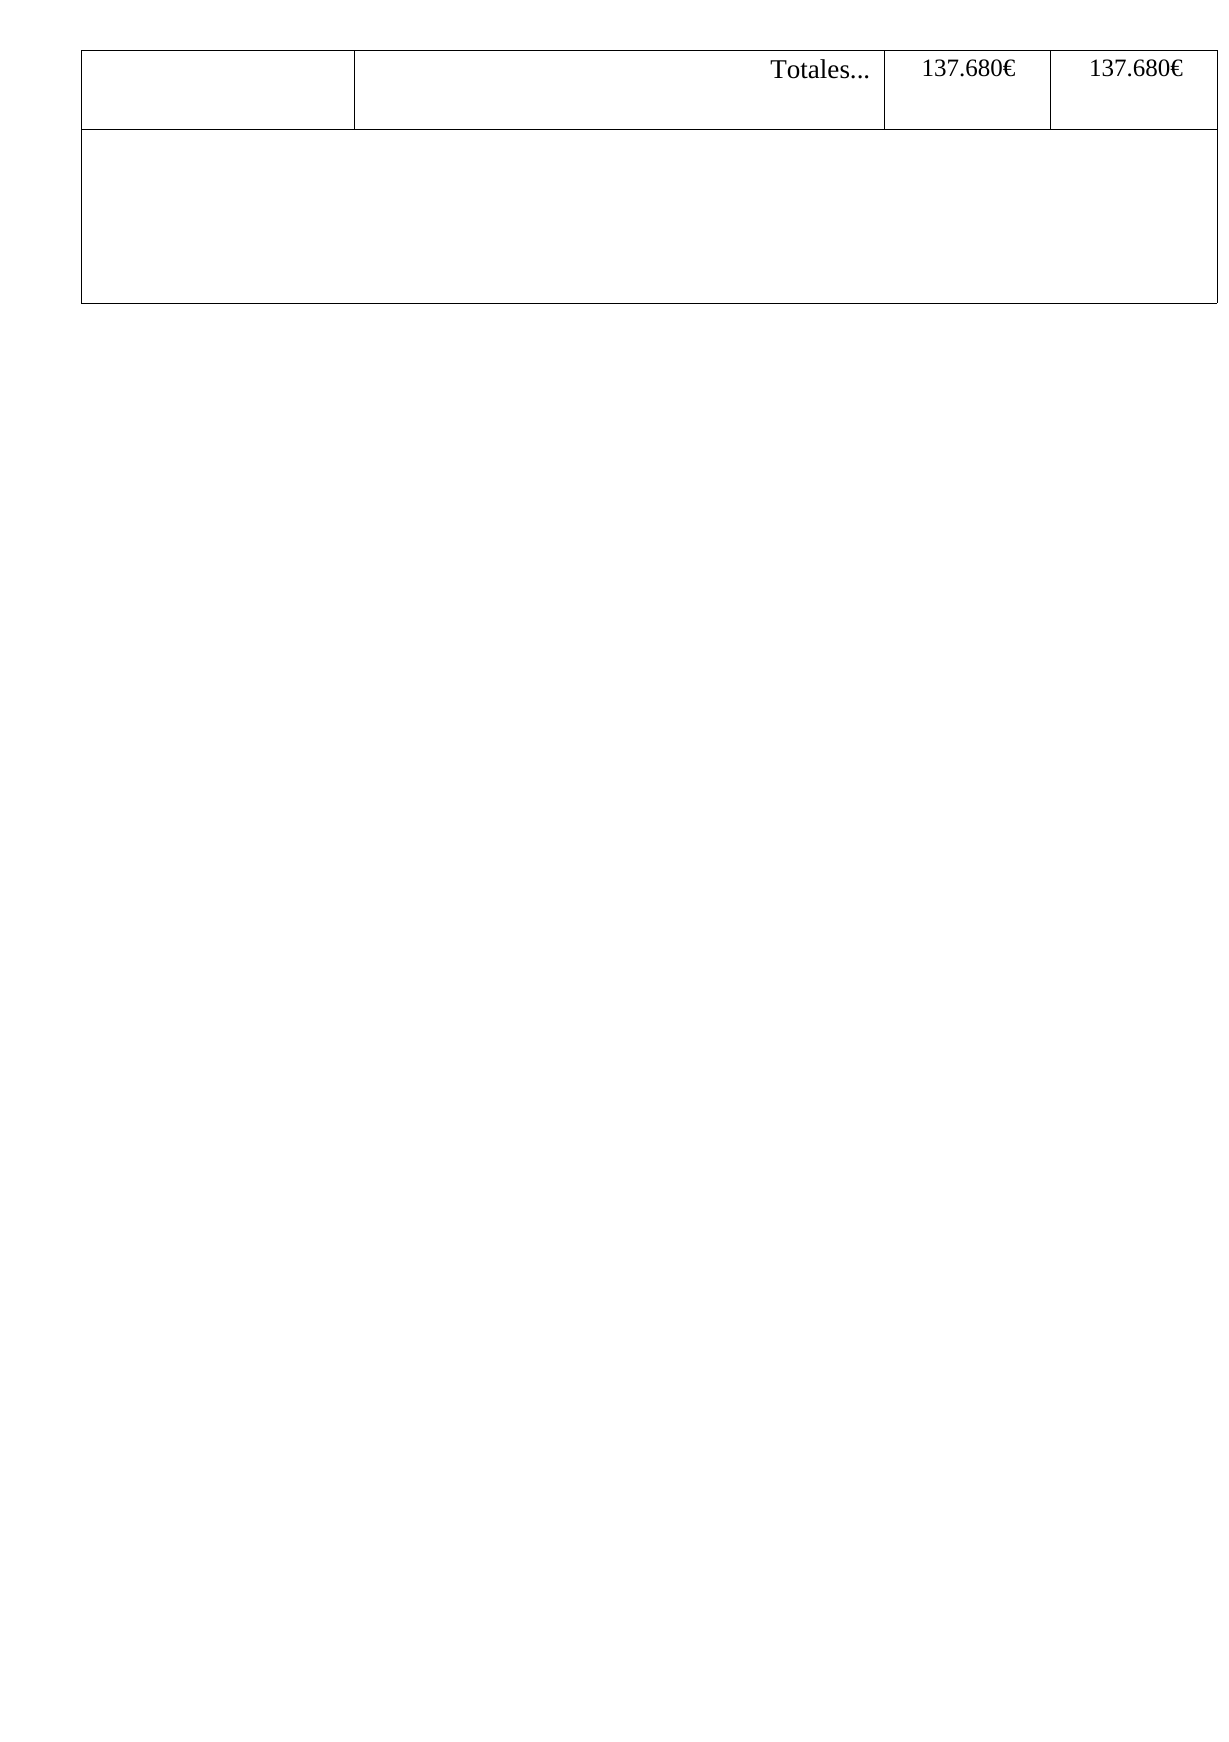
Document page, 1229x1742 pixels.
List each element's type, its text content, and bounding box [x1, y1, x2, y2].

table_cell [82, 51, 354, 129]
table_cell Totales... [355, 51, 884, 129]
table_cell [82, 130, 1217, 303]
table_cell 137.680€ [1051, 51, 1217, 129]
table_cell 137.680€ [885, 51, 1050, 129]
